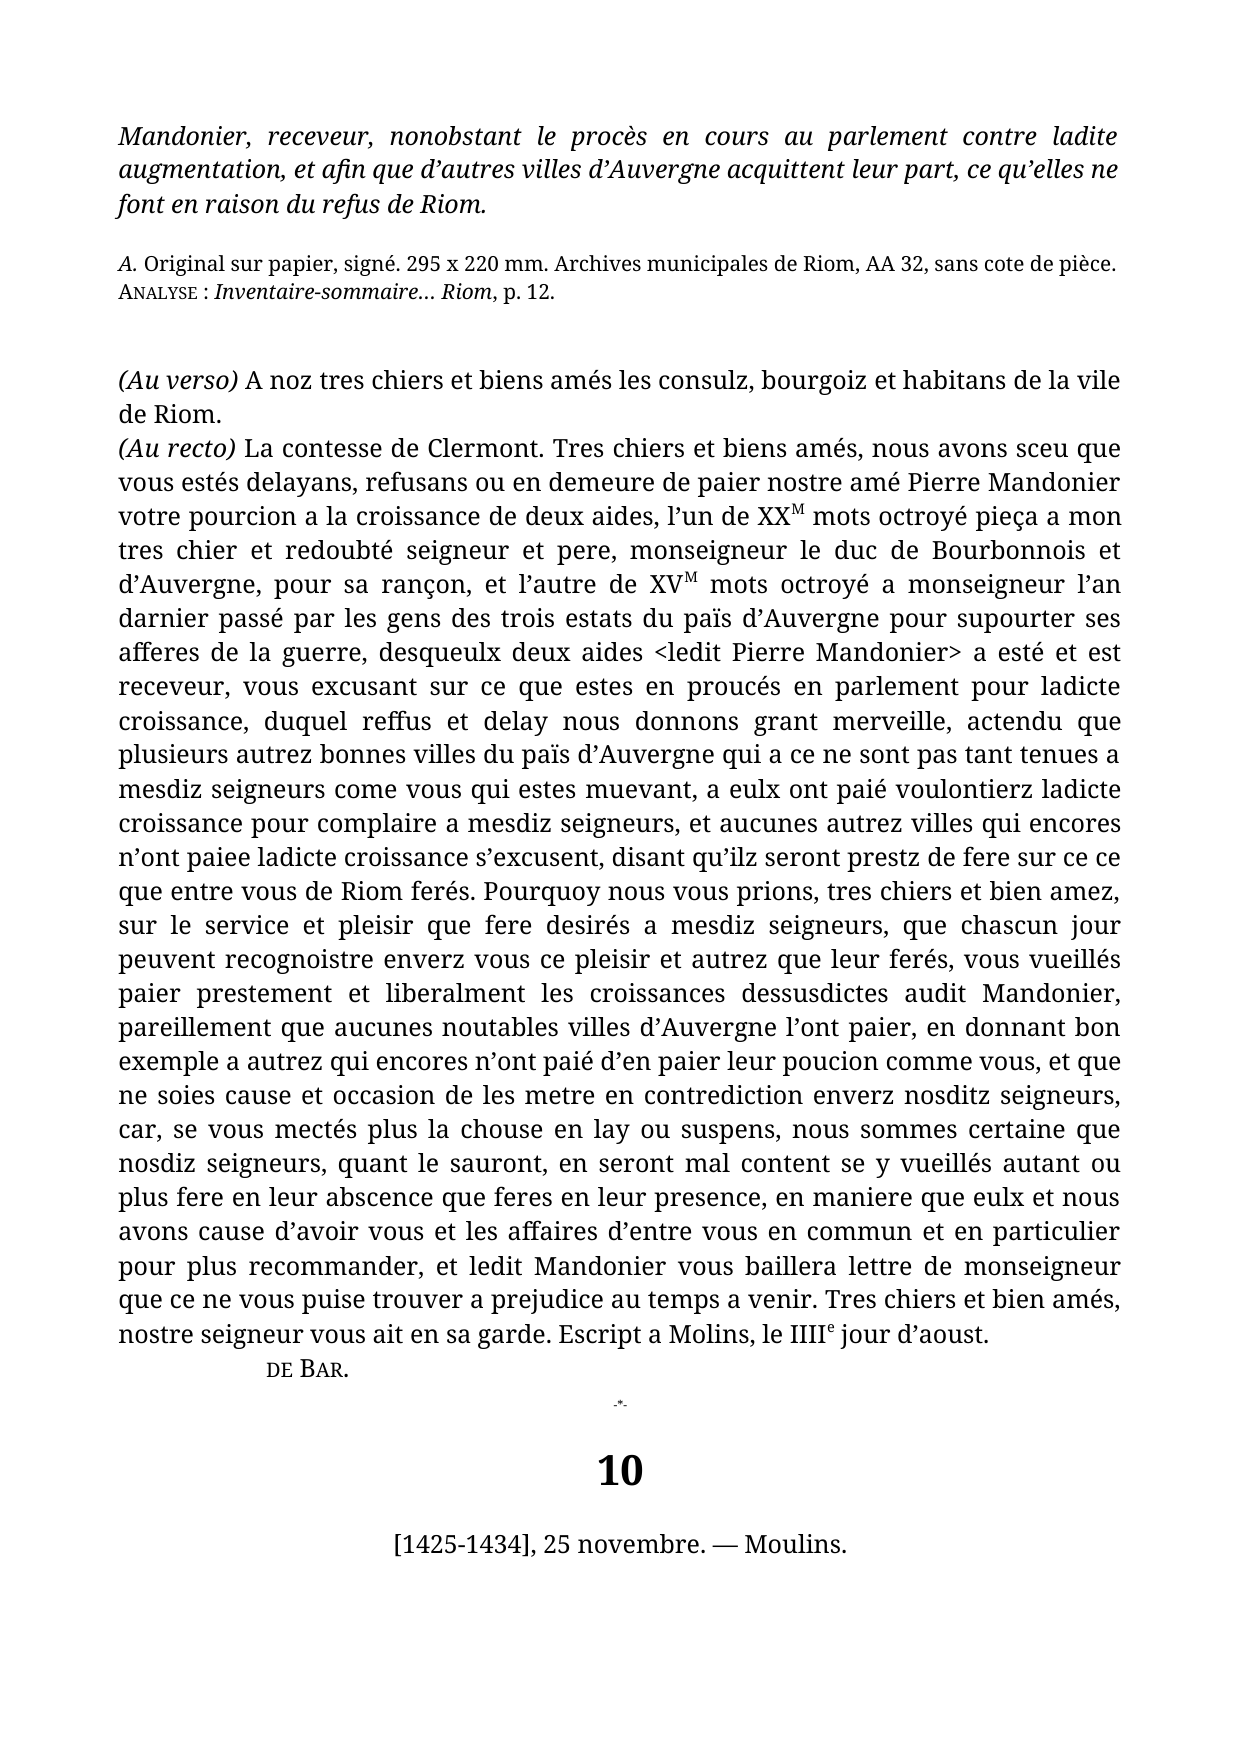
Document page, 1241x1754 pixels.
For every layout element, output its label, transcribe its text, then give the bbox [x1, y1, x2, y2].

text de Bar. [118, 1350, 1122, 1384]
text [1425-1434], 25 novembre. — Moulins. [118, 1526, 1122, 1561]
text A. Original sur papier, signé. 295 x 220 mm. Archives municipales de Riom, AA 32, sans cote de pièce. [118, 249, 1122, 277]
text -*- [118, 1384, 1122, 1413]
text (Au recto) La contesse de Clermont. Tres chiers et biens amés, nous avons sceu que vous estés delayans, refusans ou en demeure de paier nostre amé Pierre Mandonier votre pourcion a la croissance de deux aides, l’un de XXM mots octroyé pieça a mon tres chier et redoubté seigneur et pere, monseigneur le duc de Bourbonnois et d’Auvergne, pour sa rançon, et l’autre de XVM mots octroyé a monseigneur l’an darnier passé par les gens des trois estats du païs d’Auvergne pour supourter ses afferes de la guerre, desqueulx deux aides <ledit Pierre Mandonier> a esté et est receveur, vous excusant sur ce que estes en proucés en parlement pour ladicte croissance, duquel reffus et delay nous donnons grant merveille, actendu que plusieurs autrez bonnes villes du païs d’Auvergne qui a ce ne sont pas tant tenues a mesdiz seigneurs come vous qui estes muevant, a eulx ont paié voulontierz ladicte croissance pour complaire a mesdiz seigneurs, et aucunes autrez villes qui encores n’ont paiee ladicte croissance s’excusent, disant qu’ilz seront prestz de fere sur ce ce que entre vous de Riom ferés. Pourquoy nous vous prions, tres chiers et bien amez, sur le service et pleisir que fere desirés a mesdiz seigneurs, que chascun jour peuvent recognoistre enverz vous ce pleisir et autrez que leur ferés, vous vueillés paier prestement et liberalment les croissances dessusdictes audit Mandonier, pareillement que aucunes noutables villes d’Auvergne l’ont paier, en donnant bon exemple a autrez qui encores n’ont paié d’en paier leur poucion comme vous, et que ne soies cause et occasion de les metre en contrediction enverz nosditz seigneurs, car, se vous mectés plus la chouse en lay ou suspens, nous sommes certaine que nosdiz seigneurs, quant le sauront, en seront mal content se y vueillés autant ou plus fere en leur abscence que feres en leur presence, en maniere que eulx et nous avons cause d’avoir vous et les affaires d’entre vous en commun et en particulier pour plus recommander, et ledit Mandonier vous baillera lettre de monseigneur que ce ne vous puise trouver a prejudice au temps a venir. Tres chiers et bien amés, nostre seigneur vous ait en sa garde. Escript a Molins, le IIIIe jour d’aoust. [118, 431, 1122, 1350]
text Analyse : Inventaire-sommaire… Riom, p. 12. [118, 277, 1122, 306]
text (Au verso) A noz tres chiers et biens amés les consulz, bourgoiz et habitans de la vile de Riom. [118, 362, 1122, 431]
text 10 [118, 1441, 1122, 1498]
text Mandonier, receveur, nonobstant le procès en cours au parlement contre ladite augmentation, et afin que d’autres villes d’Auvergne acquittent leur part, ce qu’elles ne font en raison du refus de Riom. [118, 118, 1122, 220]
